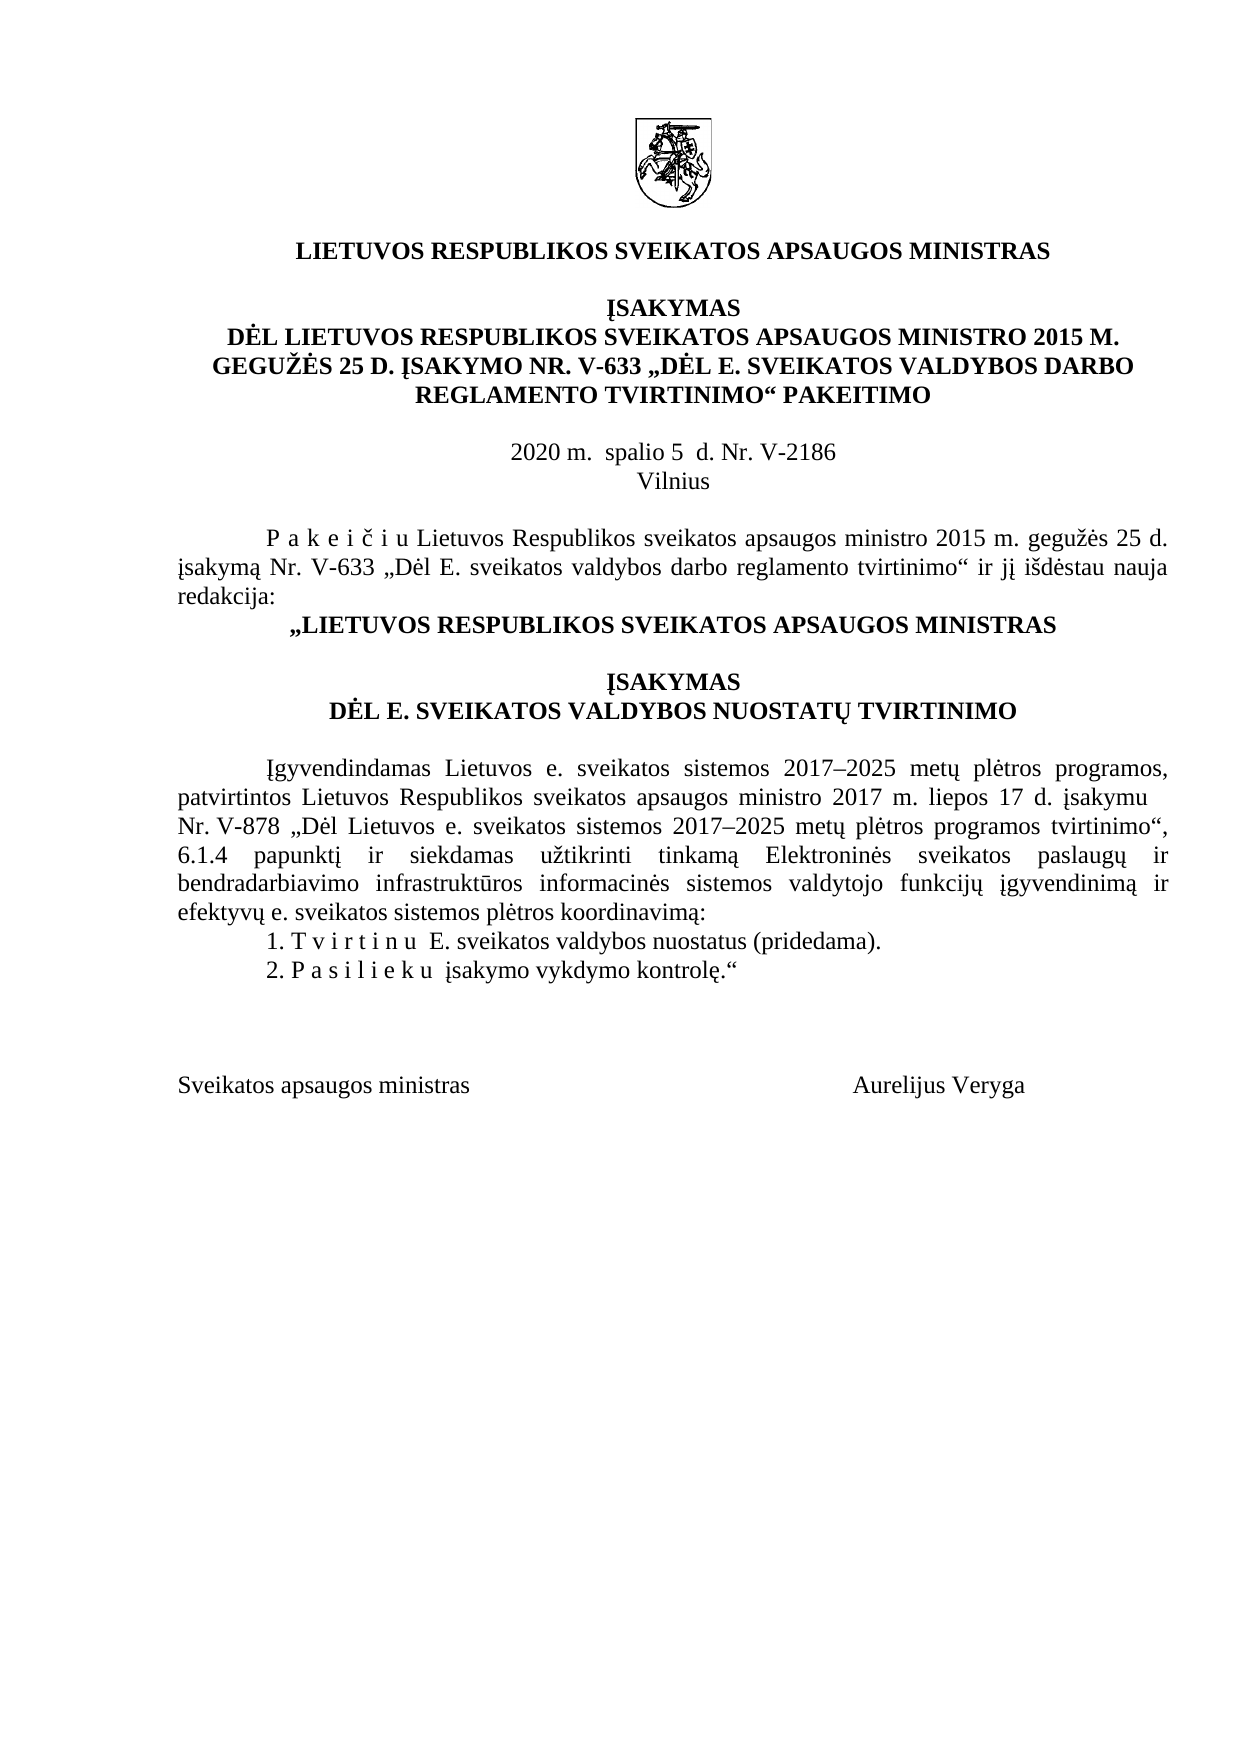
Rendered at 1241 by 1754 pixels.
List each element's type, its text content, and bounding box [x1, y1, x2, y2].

text Vilnius [177, 466, 1169, 495]
text Įgyvendindamas Lietuvos e. sveikatos sistemos 2017–2025 metų plėtros programos, patvirtintos Lietuvos Respublikos sveikatos apsaugos ministro 2017 m. liepos 17 d. įsakymu Nr. V-878 „Dėl Lietuvos e. sveikatos sistemos 2017–2025 metų plėtros programos tvirtinimo“, 6.1.4 papunktį ir siekdamas užtikrinti tinkamą Elektroninės sveikatos paslaugų ir bendradarbiavimo infrastruktūros informacinės sistemos valdytojo funkcijų įgyvendinimą ir efektyvų e. sveikatos sistemos plėtros koordinavimą: [177, 753, 1169, 926]
text P a k e i č i u Lietuvos Respublikos sveikatos apsaugos ministro 2015 m. gegužės 25 d. įsakymą Nr. V-633 „Dėl E. sveikatos valdybos darbo reglamento tvirtinimo“ ir jį išdėstau nauja redakcija: [177, 523, 1169, 610]
text LIETUVOS RESPUBLIKOS SVEIKATOS APSAUGOS MINISTRAS [177, 236, 1169, 265]
text 2. P a s i l i e k u įsakymo vykdymo kontrolę.“ [177, 955, 1169, 983]
text DĖL LIETUVOS RESPUBLIKOS SVEIKATOS APSAUGOS MINISTRO 2015 M. GEGUŽĖS 25 D. ĮSAKYMO NR. V-633 „DĖL E. SVEIKATOS VALDYBOS DARBO REGLAMENTO TVIRTINIMO“ PAKEITIMO [177, 322, 1169, 408]
text ĮSAKYMAS [177, 293, 1169, 322]
text „LIETUVOS RESPUBLIKOS SVEIKATOS APSAUGOS MINISTRAS [177, 610, 1169, 638]
text DĖL E. SVEIKATOS VALDYBOS NUOSTATŲ TVIRTINIMO [177, 696, 1169, 725]
text 1. T v i r t i n u E. sveikatos valdybos nuostatus (pridedama). [177, 926, 1169, 955]
text 2020 m. spalio 5 d. Nr. V-2186 [177, 437, 1169, 466]
text ĮSAKYMAS [177, 667, 1169, 696]
text Sveikatos apsaugos ministras Aurelijus Veryga [177, 1070, 1169, 1098]
